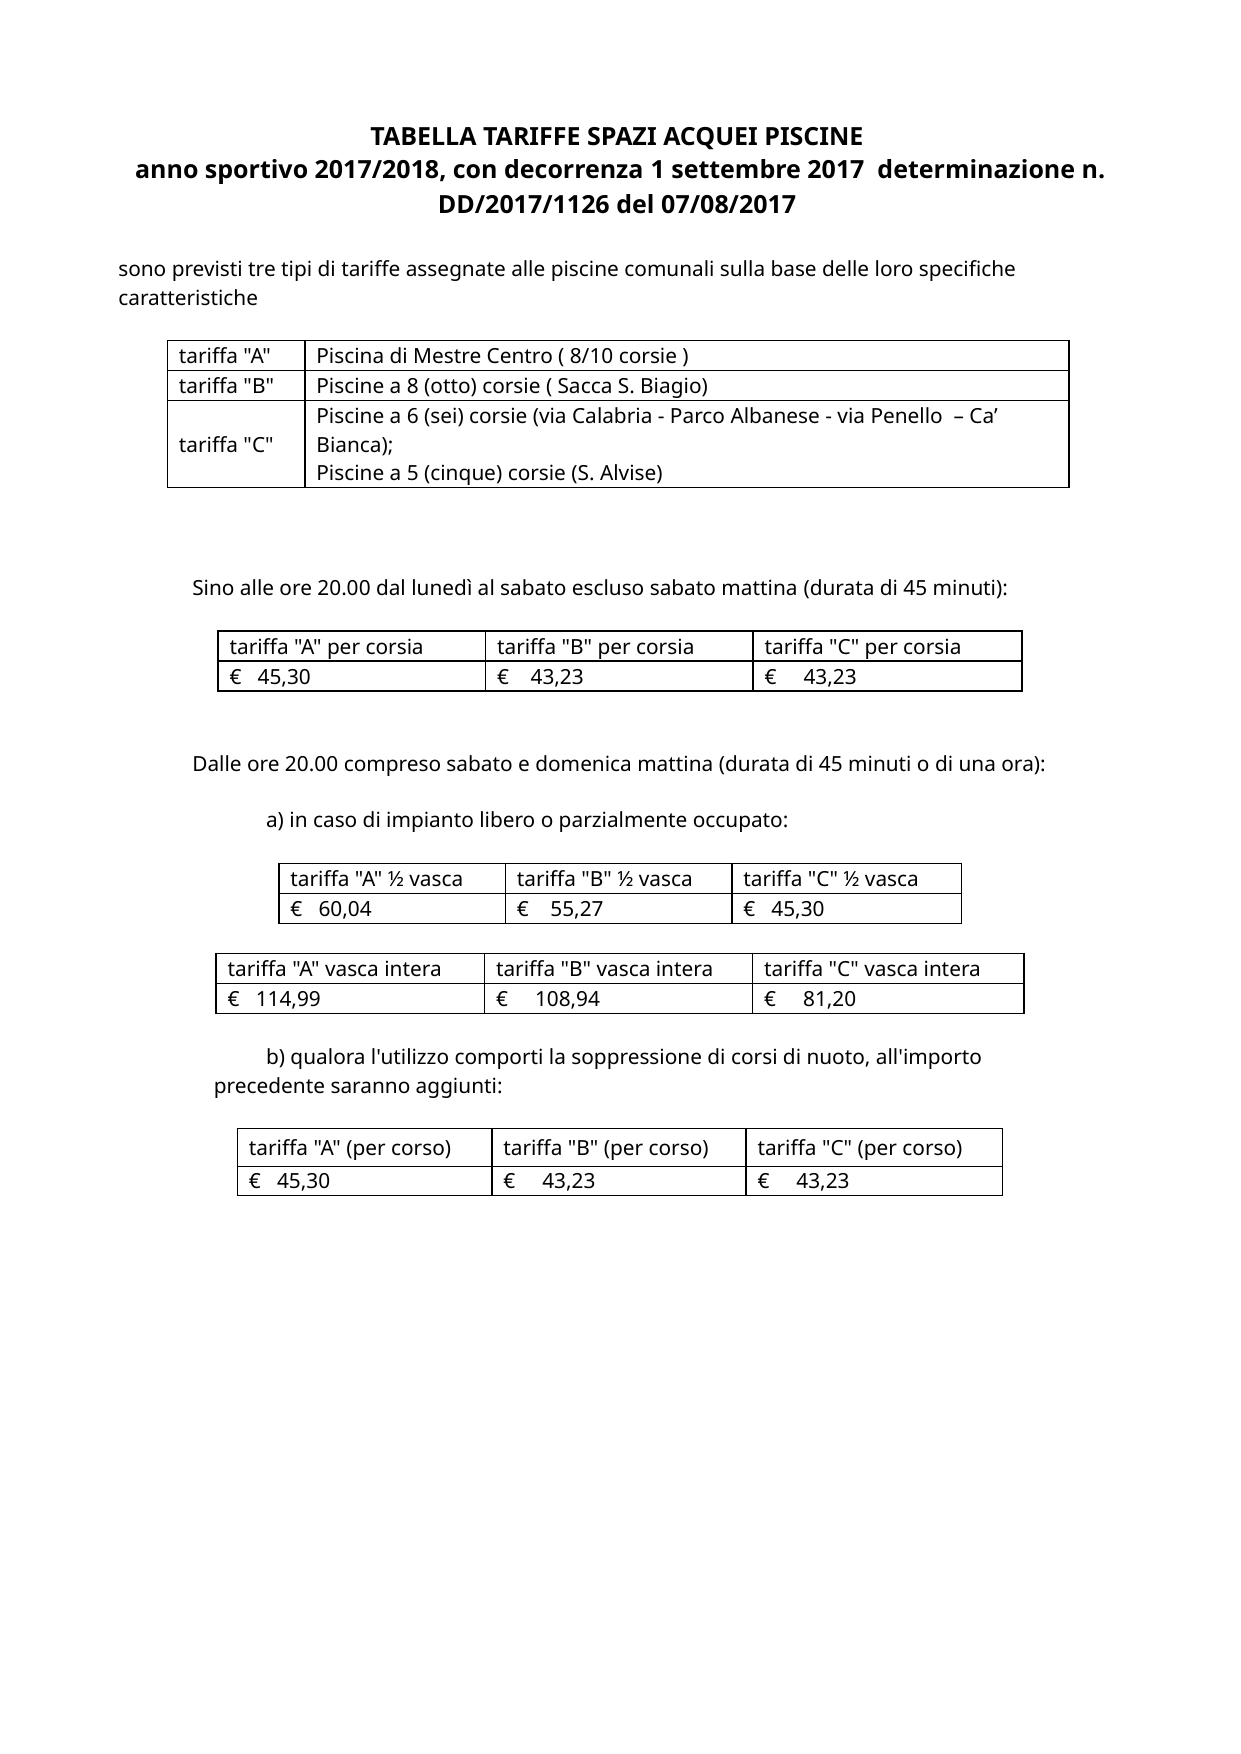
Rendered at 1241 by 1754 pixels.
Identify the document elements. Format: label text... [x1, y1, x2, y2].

text Dalle ore 20.00­ compreso sabato e domenica mattina ­(durata di 45 minuti o di una ora): [118, 749, 1122, 777]
text ­ [118, 1099, 1122, 1128]
table_header tariffa "A" [168, 341, 304, 370]
table_cell € 43,23 [754, 662, 1021, 690]
table_header tariffa "B" ½ vasca [506, 864, 731, 892]
table_header tariffa "A" vasca intera [217, 954, 484, 982]
table_header tariffa "B" (per corso) [493, 1129, 745, 1166]
table_cell tariffa "C" [168, 401, 304, 487]
table_cell € 108,94 [485, 984, 752, 1012]
text sono previsti tre tipi di tariffe assegnate alle piscine comunali sulla base delle loro specifiche caratteristiche [118, 254, 1122, 311]
table_header tariffa "B" per corsia [486, 632, 752, 660]
text TABELLA TARIFFE SPAZI ACQUEI PISCINE [118, 118, 1122, 152]
table_cell € 55,27 [506, 894, 731, 922]
table_cell € 60,04 [280, 894, 505, 922]
text anno sportivo 2017/2018, con decorrenza 1 settembre 2017 determinazione n. DD/2017/1126 del 07/08/2017 [118, 152, 1122, 220]
table_cell Piscine a 8 (otto) corsie ( Sacca S. Biagio) [306, 371, 1068, 400]
table_header tariffa "C" (per corso) [747, 1129, 1002, 1166]
table_header tariffa "C" ½ vasca [733, 864, 961, 892]
table_cell € 81,20 [753, 984, 1023, 1012]
table_header Piscina di Mestre Centro ( 8/10 corsie ) [306, 341, 1068, 370]
table_cell € 114,99 [217, 984, 484, 1012]
table_cell € 43,23 [747, 1167, 1002, 1195]
table_header tariffa "A" ½ vasca [280, 864, 505, 892]
table_header tariffa "A" (per corso) [238, 1129, 491, 1166]
table_header tariffa "A" per corsia [219, 632, 485, 660]
table_cell € 43,23 [486, 662, 752, 690]
table_cell € 45,30 [733, 894, 961, 922]
table_header tariffa "C" per corsia [754, 632, 1021, 660]
table_cell tariffa "B" [168, 371, 304, 400]
text b) qualora l'utilizzo comporti la soppressione di corsi di nuoto, all'importo precedente saranno aggiunti: [118, 1042, 1122, 1099]
table_cell € 45,30 [219, 662, 485, 690]
table_header ­tariffa "B" vasca intera [485, 954, 752, 982]
table_header ­tariffa "C" vasca intera [753, 954, 1023, 982]
table_cell € 45,30 [238, 1167, 491, 1195]
table_cell € 43,23 [493, 1167, 745, 1195]
text a) in caso di impianto libero o parzialmente occupato: [118, 806, 1122, 834]
table_cell Piscine a 6 (sei) corsie (via Calabria - Parco Albanese - via Penello – Ca’ Bianca); Piscine a 5 (cinque) corsie (S. Alvise) [306, 401, 1068, 487]
text Sino alle ore 20.00 dal lunedì al sabato escluso sabato mattina ­(durata di 45 minuti): [118, 573, 1122, 602]
